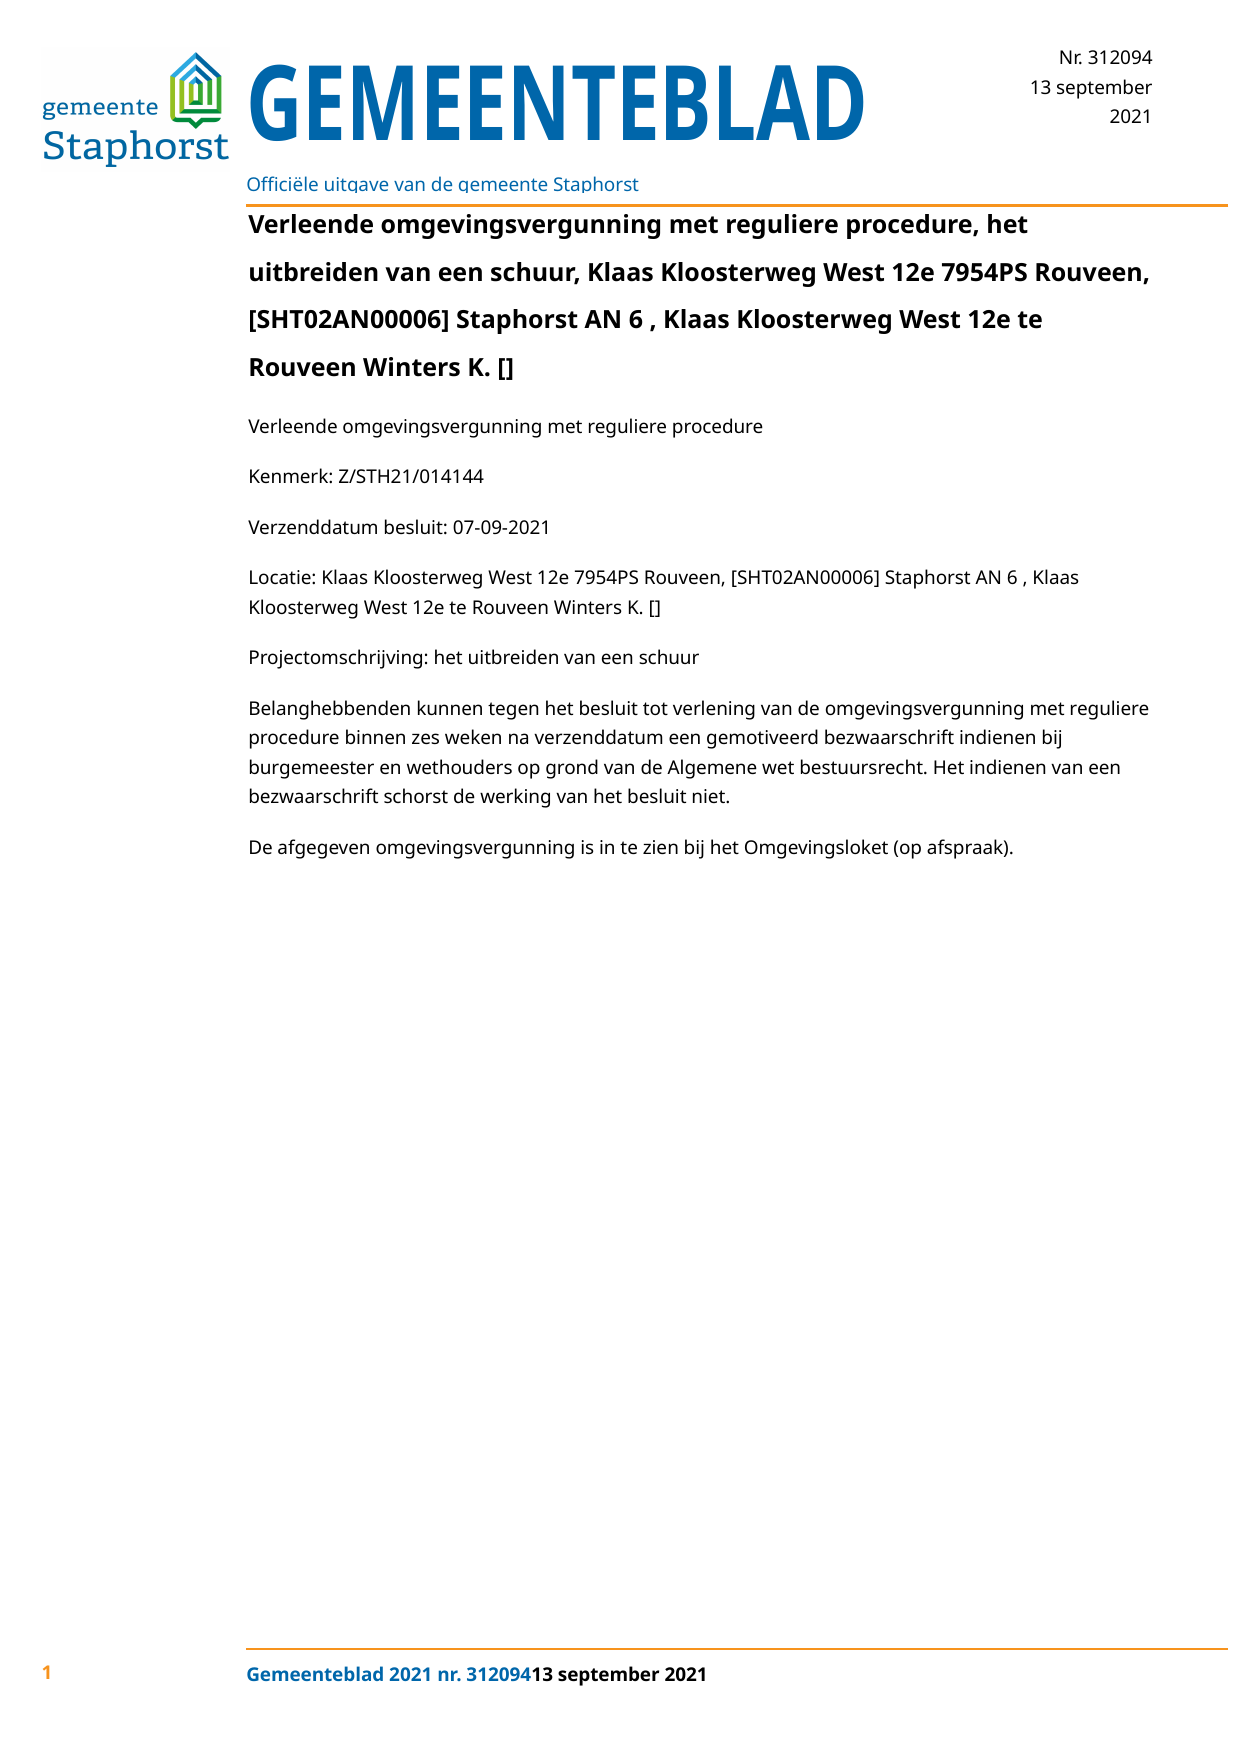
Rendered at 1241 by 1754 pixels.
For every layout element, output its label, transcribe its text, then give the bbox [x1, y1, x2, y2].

text Verleende omgevingsvergunning met reguliere procedure [248, 413, 1152, 439]
text Verzenddatum besluit: 07-09-2021 [248, 514, 1152, 540]
text Belanghebbenden kunnen tegen het besluit tot verlening van de omgevingsvergunning met reguliere procedure binnen zes weken na verzenddatum een gemotiveerd bezwaarschrift indienen bij burgemeester en wethouders op grond van de Algemene wet bestuursrecht. Het indienen van een bezwaarschrift schorst de werking van het besluit niet. [248, 695, 1152, 809]
text De afgegeven omgevingsvergunning is in te zien bij het Omgevingsloket (op afspraak). [248, 834, 1152, 860]
picture [41, 47, 231, 172]
text Projectomschrijving: het uitbreiden van een schuur [248, 644, 1152, 670]
text Kenmerk: Z/STH21/014144 [248, 463, 1152, 489]
text Verleende omgevingsvergunning met reguliere procedure, het uitbreiden van een schuur, Klaas Kloosterweg West 12e 7954PS Rouveen, [SHT02AN00006] Staphorst AN 6 , Klaas Kloosterweg West 12e te Rouveen Winters K. [] [248, 207, 1152, 384]
text Locatie: Klaas Kloosterweg West 12e 7954PS Rouveen, [SHT02AN00006] Staphorst AN 6 , Klaas Kloosterweg West 12e te Rouveen Winters K. [] [248, 564, 1152, 620]
